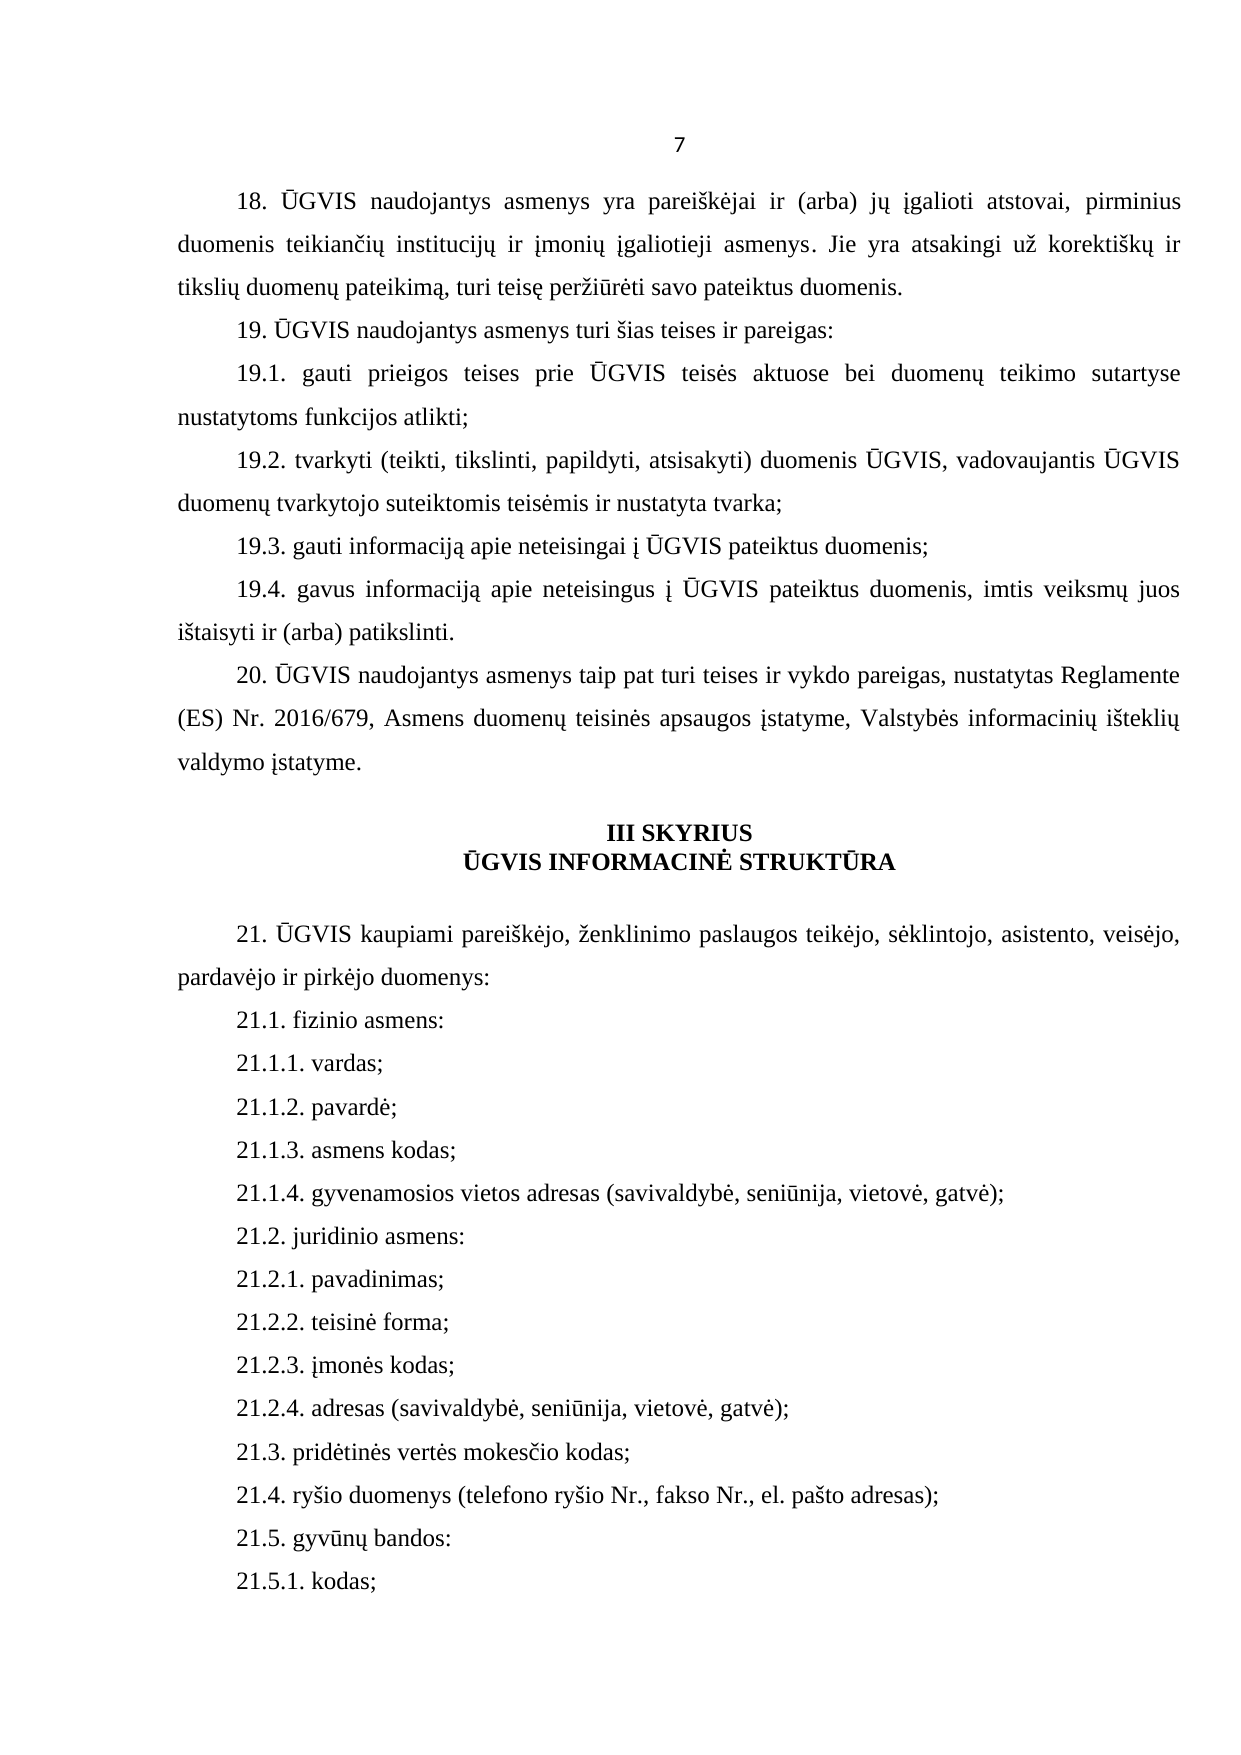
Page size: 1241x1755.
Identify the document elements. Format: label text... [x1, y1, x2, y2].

text 19.2. tvarkyti (teikti, tikslinti, papildyti, atsisakyti) duomenis ŪGVIS, vadovaujantis ŪGVIS duomenų tvarkytojo suteiktomis teisėmis ir nustatyta tvarka; [177, 445, 1181, 517]
text 21.3. pridėtinės vertės mokesčio kodas; [177, 1437, 1181, 1465]
text 21.4. ryšio duomenys (telefono ryšio Nr., fakso Nr., el. pašto adresas); [177, 1480, 1181, 1508]
text 21.2.4. adresas (savivaldybė, seniūnija, vietovė, gatvė); [177, 1393, 1181, 1422]
text 18. ŪGVIS naudojantys asmenys yra pareiškėjai ir (arba) jų įgalioti atstovai, pirminius duomenis teikiančių institucijų ir įmonių įgaliotieji asmenys. Jie yra atsakingi už korektiškų ir tikslių duomenų pateikimą, turi teisę peržiūrėti savo pateiktus duomenis. [177, 186, 1181, 301]
text 21.1.2. pavardė; [177, 1092, 1181, 1120]
text 19.1. gauti prieigos teises prie ŪGVIS teisės aktuose bei duomenų teikimo sutartyse nustatytoms funkcijos atlikti; [177, 358, 1181, 430]
text 20. ŪGVIS naudojantys asmenys taip pat turi teises ir vykdo pareigas, nustatytas Reglamente (ES) Nr. 2016/679, Asmens duomenų teisinės apsaugos įstatyme, Valstybės informacinių išteklių valdymo įstatyme. [177, 660, 1181, 775]
text 21.2.1. pavadinimas; [177, 1264, 1181, 1293]
text 21.2.2. teisinė forma; [177, 1307, 1181, 1336]
text 21.2.3. įmonės kodas; [177, 1350, 1181, 1379]
text 19.4. gavus informaciją apie neteisingus į ŪGVIS pateiktus duomenis, imtis veiksmų juos ištaisyti ir (arba) patikslinti. [177, 574, 1181, 646]
text 21.1.4. gyvenamosios vietos adresas (savivaldybė, seniūnija, vietovė, gatvė); [177, 1178, 1181, 1207]
text ŪGVIS INFORMACINĖ STRUKTŪRA [177, 847, 1181, 876]
text 21.2. juridinio asmens: [177, 1221, 1181, 1250]
text 21.5. gyvūnų bandos: [177, 1523, 1181, 1552]
text 21.1.1. vardas; [177, 1048, 1181, 1077]
text 21.1.3. asmens kodas; [177, 1135, 1181, 1163]
text III SKYRIUS [177, 818, 1181, 847]
text 19.3. gauti informaciją apie neteisingai į ŪGVIS pateiktus duomenis; [177, 531, 1181, 560]
text 21.1. fizinio asmens: [177, 1005, 1181, 1034]
text 19. ŪGVIS naudojantys asmenys turi šias teises ir pareigas: [177, 315, 1181, 344]
text 21. ŪGVIS kaupiami pareiškėjo, ženklinimo paslaugos teikėjo, sėklintojo, asistento, veisėjo, pardavėjo ir pirkėjo duomenys: [177, 919, 1181, 991]
text 21.5.1. kodas; [177, 1566, 1181, 1595]
